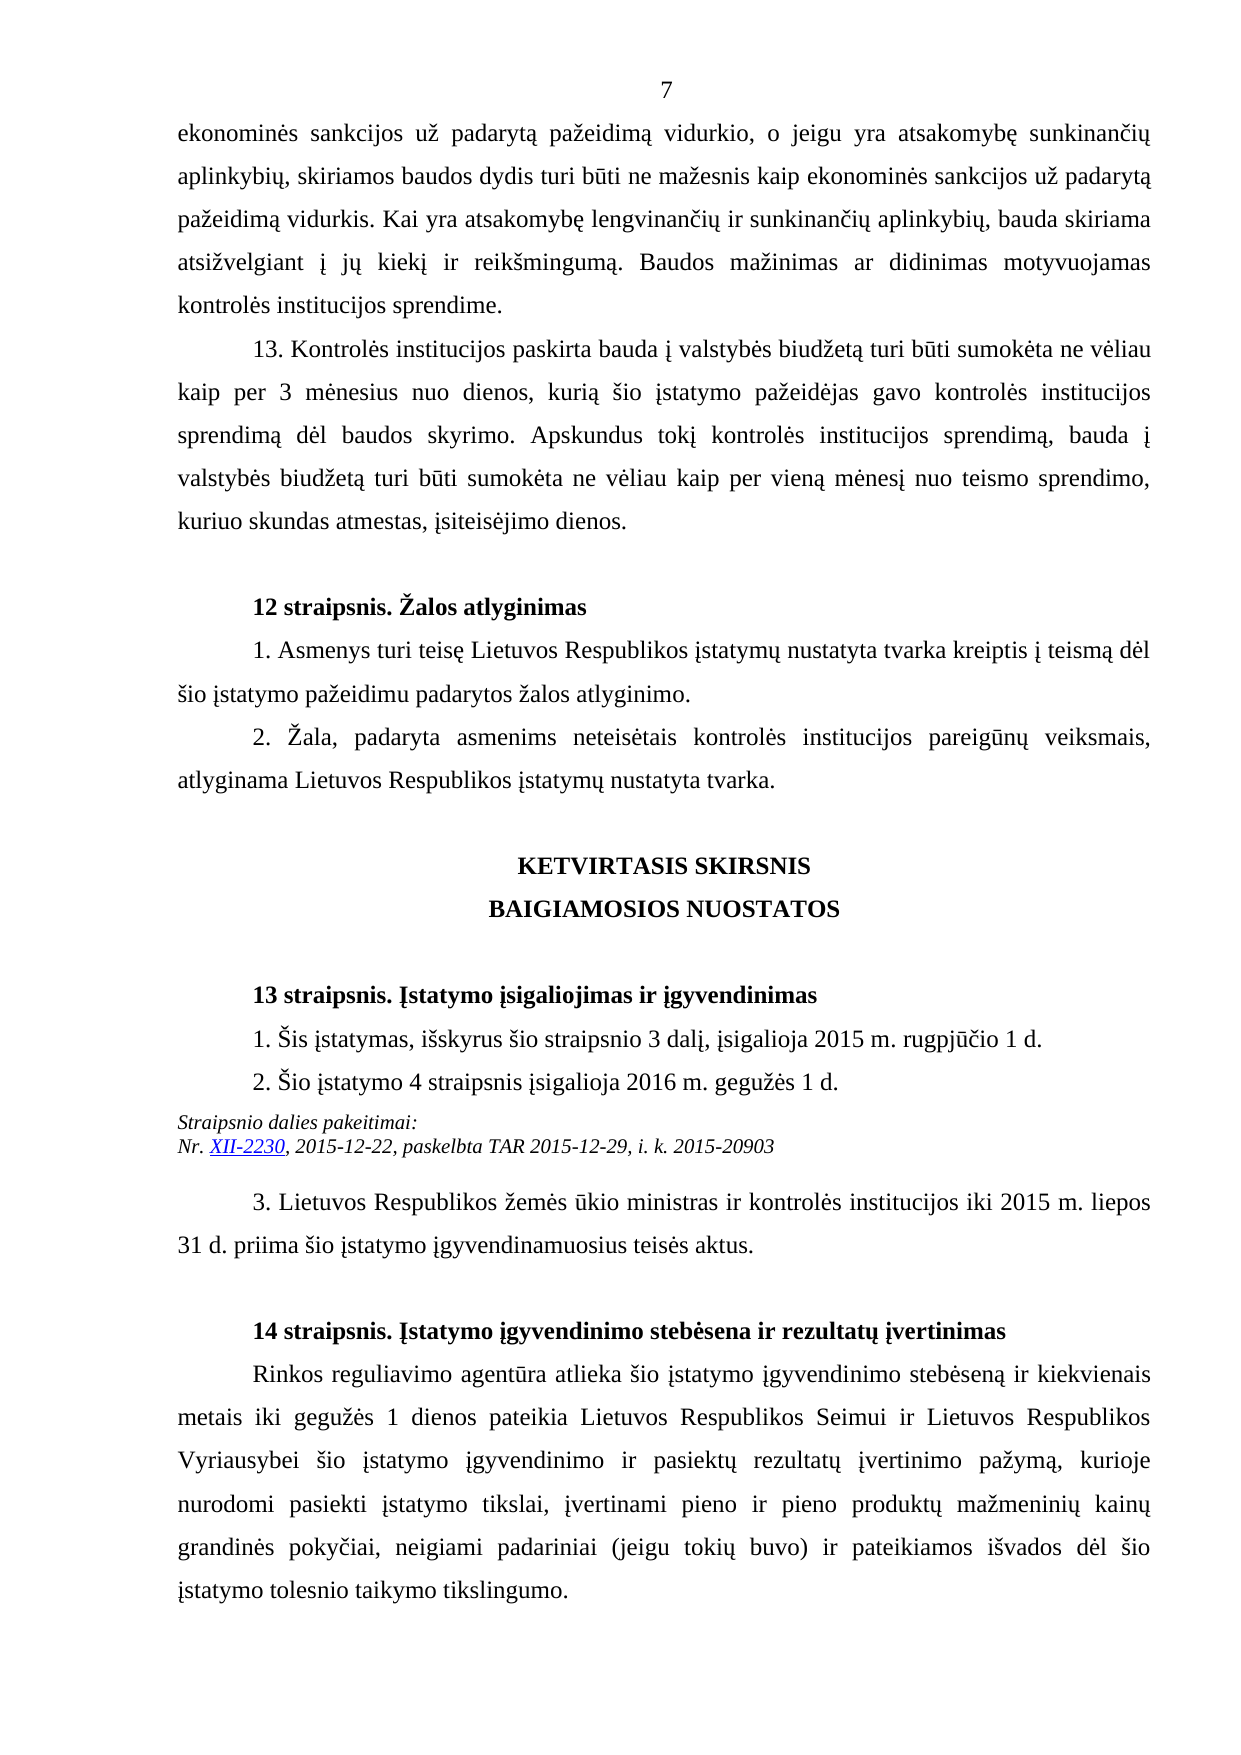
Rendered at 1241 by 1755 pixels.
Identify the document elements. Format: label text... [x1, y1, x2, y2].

text 12 straipsnis. Žalos atlyginimas [177, 592, 1152, 621]
text ekonominės sankcijos už padarytą pažeidimą vidurkio, o jeigu yra atsakomybę sunkinančių aplinkybių, skiriamos baudos dydis turi būti ne mažesnis kaip ekonominės sankcijos už padarytą pažeidimą vidurkis. Kai yra atsakomybę lengvinančių ir sunkinančių aplinkybių, bauda skiriama atsižvelgiant į jų kiekį ir reikšmingumą. Baudos mažinimas ar didinimas motyvuojamas kontrolės institucijos sprendime. [177, 118, 1152, 319]
text Rinkos reguliavimo agentūra atlieka šio įstatymo įgyvendinimo stebėseną ir kiekvienais metais iki gegužės 1 dienos pateikia Lietuvos Respublikos Seimui ir Lietuvos Respublikos Vyriausybei šio įstatymo įgyvendinimo ir pasiektų rezultatų įvertinimo pažymą, kurioje nurodomi pasiekti įstatymo tikslai, įvertinami pieno ir pieno produktų mažmeninių kainų grandinės pokyčiai, neigiami padariniai (jeigu tokių buvo) ir pateikiamos išvados dėl šio įstatymo tolesnio taikymo tikslingumo. [177, 1359, 1152, 1604]
text Straipsnio dalies pakeitimai: [177, 1110, 1152, 1134]
text KETVIRTASIS SKIRSNIS [177, 851, 1152, 880]
text 14 straipsnis. Įstatymo įgyvendinimo stebėsena ir rezultatų įvertinimas [177, 1316, 1152, 1345]
text 1. Asmenys turi teisę Lietuvos Respublikos įstatymų nustatyta tvarka kreiptis į teismą dėl šio įstatymo pažeidimu padarytos žalos atlyginimo. [177, 636, 1152, 707]
text BAIGIAMOSIOS NUOSTATOS [177, 894, 1152, 923]
text 1. Šis įstatymas, išskyrus šio straipsnio 3 dalį, įsigalioja 2015 m. rugpjūčio 1 d. [177, 1024, 1152, 1052]
text 2. Žala, padaryta asmenims neteisėtais kontrolės institucijos pareigūnų veiksmais, atlyginama Lietuvos Respublikos įstatymų nustatyta tvarka. [177, 722, 1152, 794]
text Nr. XII-2230, 2015-12-22, paskelbta TAR 2015-12-29, i. k. 2015-20903 [177, 1134, 1152, 1158]
text 13. Kontrolės institucijos paskirta bauda į valstybės biudžetą turi būti sumokėta ne vėliau kaip per 3 mėnesius nuo dienos, kurią šio įstatymo pažeidėjas gavo kontrolės institucijos sprendimą dėl baudos skyrimo. Apskundus tokį kontrolės institucijos sprendimą, bauda į valstybės biudžetą turi būti sumokėta ne vėliau kaip per vieną mėnesį nuo teismo sprendimo, kuriuo skundas atmestas, įsiteisėjimo dienos. [177, 334, 1152, 535]
text 13 straipsnis. Įstatymo įsigaliojimas ir įgyvendinimas [177, 981, 1152, 1009]
text 2. Šio įstatymo 4 straipsnis įsigalioja 2016 m. gegužės 1 d. [177, 1067, 1152, 1096]
text 3. Lietuvos Respublikos žemės ūkio ministras ir kontrolės institucijos iki 2015 m. liepos 31 d. priima šio įstatymo įgyvendinamuosius teisės aktus. [177, 1187, 1152, 1259]
